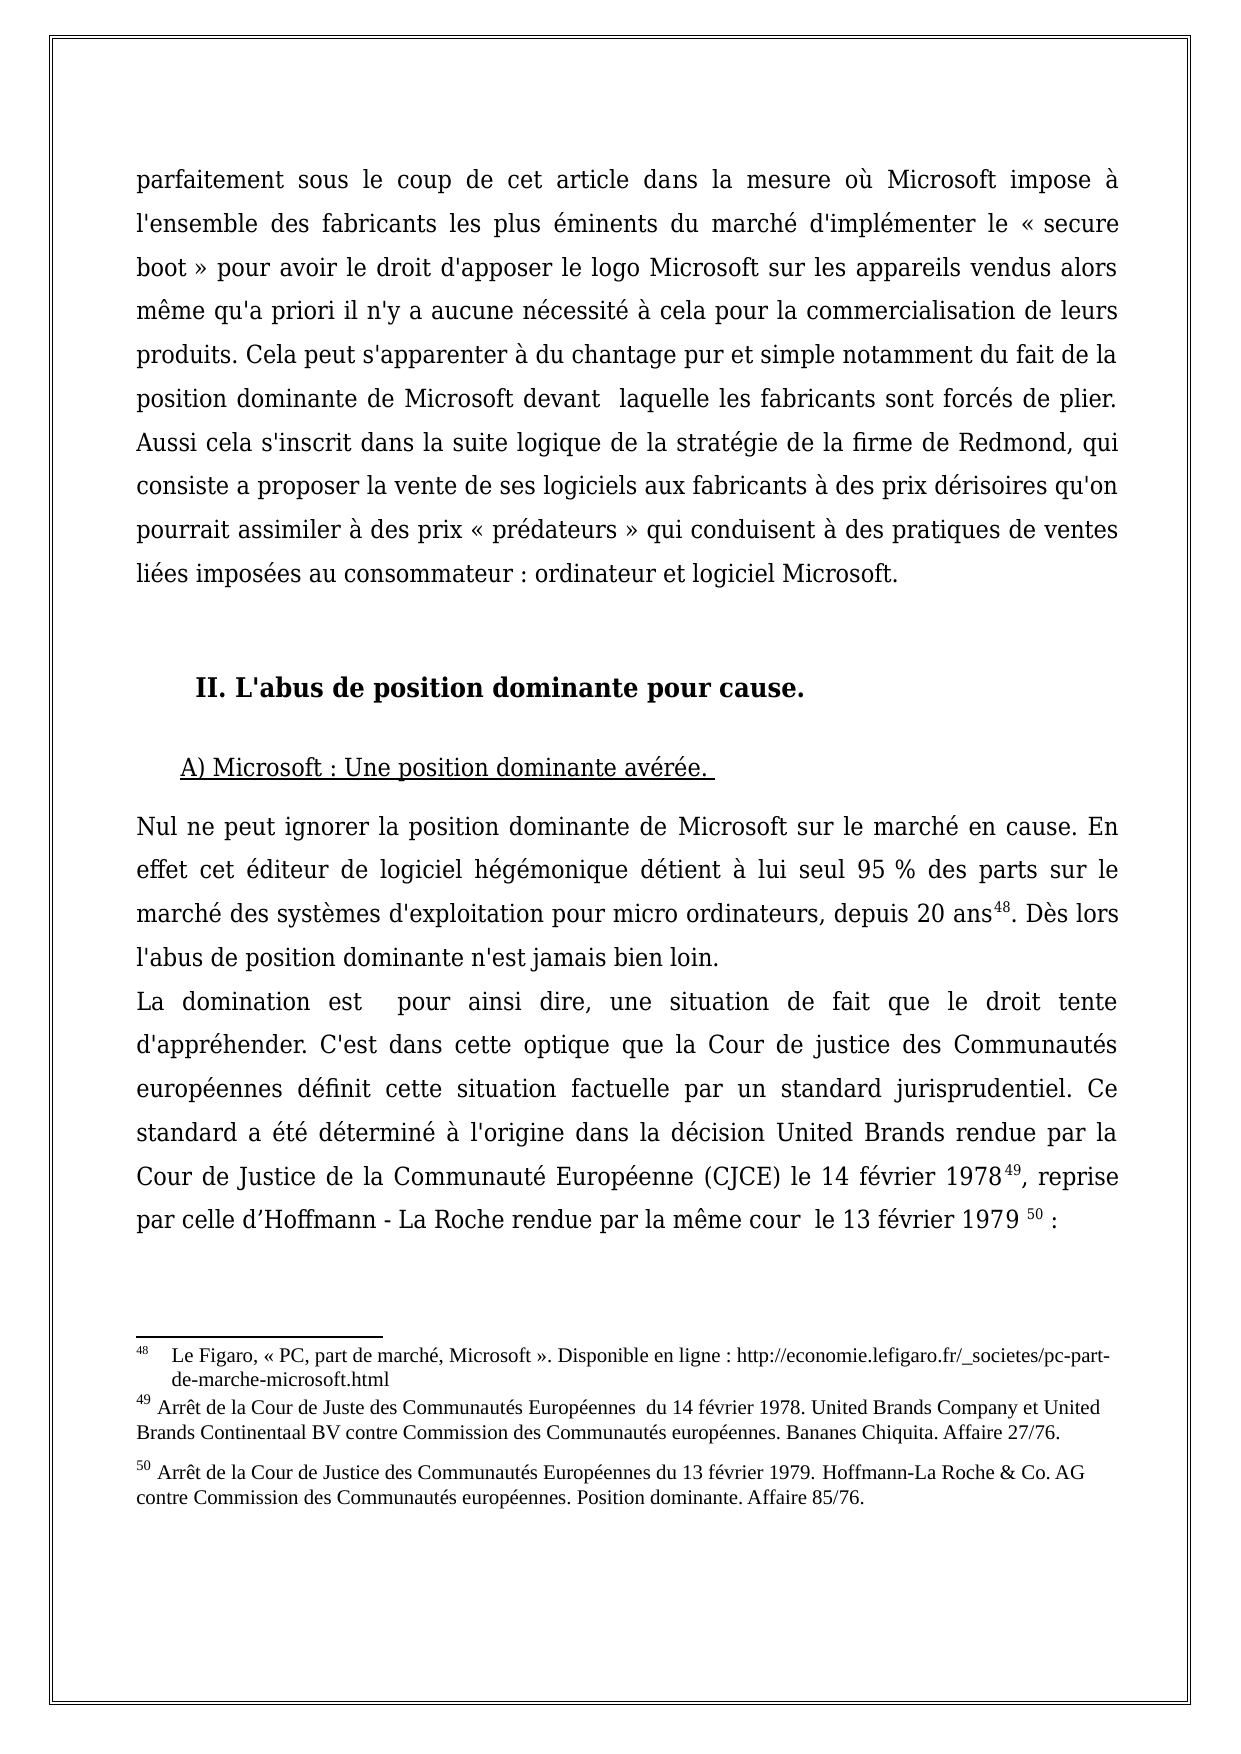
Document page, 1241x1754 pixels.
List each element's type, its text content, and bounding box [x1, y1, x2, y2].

text parfaitement sous le coup de cet article dans la mesure où Microsoft impose à l'ensemble des fabricants les plus éminents du marché d'implémenter le « secure boot » pour avoir le droit d'apposer le logo Microsoft sur les appareils vendus alors même qu'a priori il n'y a aucune nécessité à cela pour la commercialisation de leurs produits. Cela peut s'apparenter à du chantage pur et simple notamment du fait de la position dominante de Microsoft devant laquelle les fabricants sont forcés de plier. Aussi cela s'inscrit dans la suite logique de la stratégie de la firme de Redmond, qui consiste a proposer la vente de ses logiciels aux fabricants à des prix dérisoires qu'on pourrait assimiler à des prix « prédateurs » qui conduisent à des pratiques de ventes liées imposées au consommateur : ordinateur et logiciel Microsoft. [136, 165, 1119, 588]
text Nul ne peut ignorer la position dominante de Microsoft sur le marché en cause. En effet cet éditeur de logiciel hégémonique détient à lui seul 95 % des parts sur le marché des systèmes d'exploitation pour micro ordinateurs, depuis 20 ans. Dès lors l'abus de position dominante n'est jamais bien loin. [136, 812, 1119, 972]
text Arrêt de la Cour de Juste des Communautés Européennes du 14 février 1978. United Brands Company et United Brands Continentaal BV contre Commission des Communautés européennes. Bananes Chiquita. Affaire 27/76. [136, 1391, 1119, 1444]
subtitle II. L'abus de position dominante pour cause. [806, 672, 1119, 703]
text Le Figaro, « PC, part de marché, Microsoft ». Disponible en ligne : http://economie.lefigaro.fr/_societes/pc-part-de-marche-microsoft.html [136, 1343, 1119, 1391]
text Arrêt de la Cour de Justice des Communautés Européennes du 13 février 1979. Hoffmann-La Roche & Co. AG contre Commission des Communautés européennes. Position dominante. Affaire 85/76. [136, 1456, 1119, 1509]
subtitle A) Microsoft : Une position dominante avérée. [143, 753, 1119, 783]
text La domination est pour ainsi dire, une situation de fait que le droit tente d'appréhender. C'est dans cette optique que la Cour de justice des Communautés européennes définit cette situation factuelle par un standard jurisprudentiel. Ce standard a été déterminé à l'origine dans la décision United Brands rendue par la Cour de Justice de la Communauté Européenne (CJCE) le 14 février 1978, reprise par celle d’Hoffmann - La Roche rendue par la même cour le 13 février 1979 : [136, 987, 1119, 1235]
